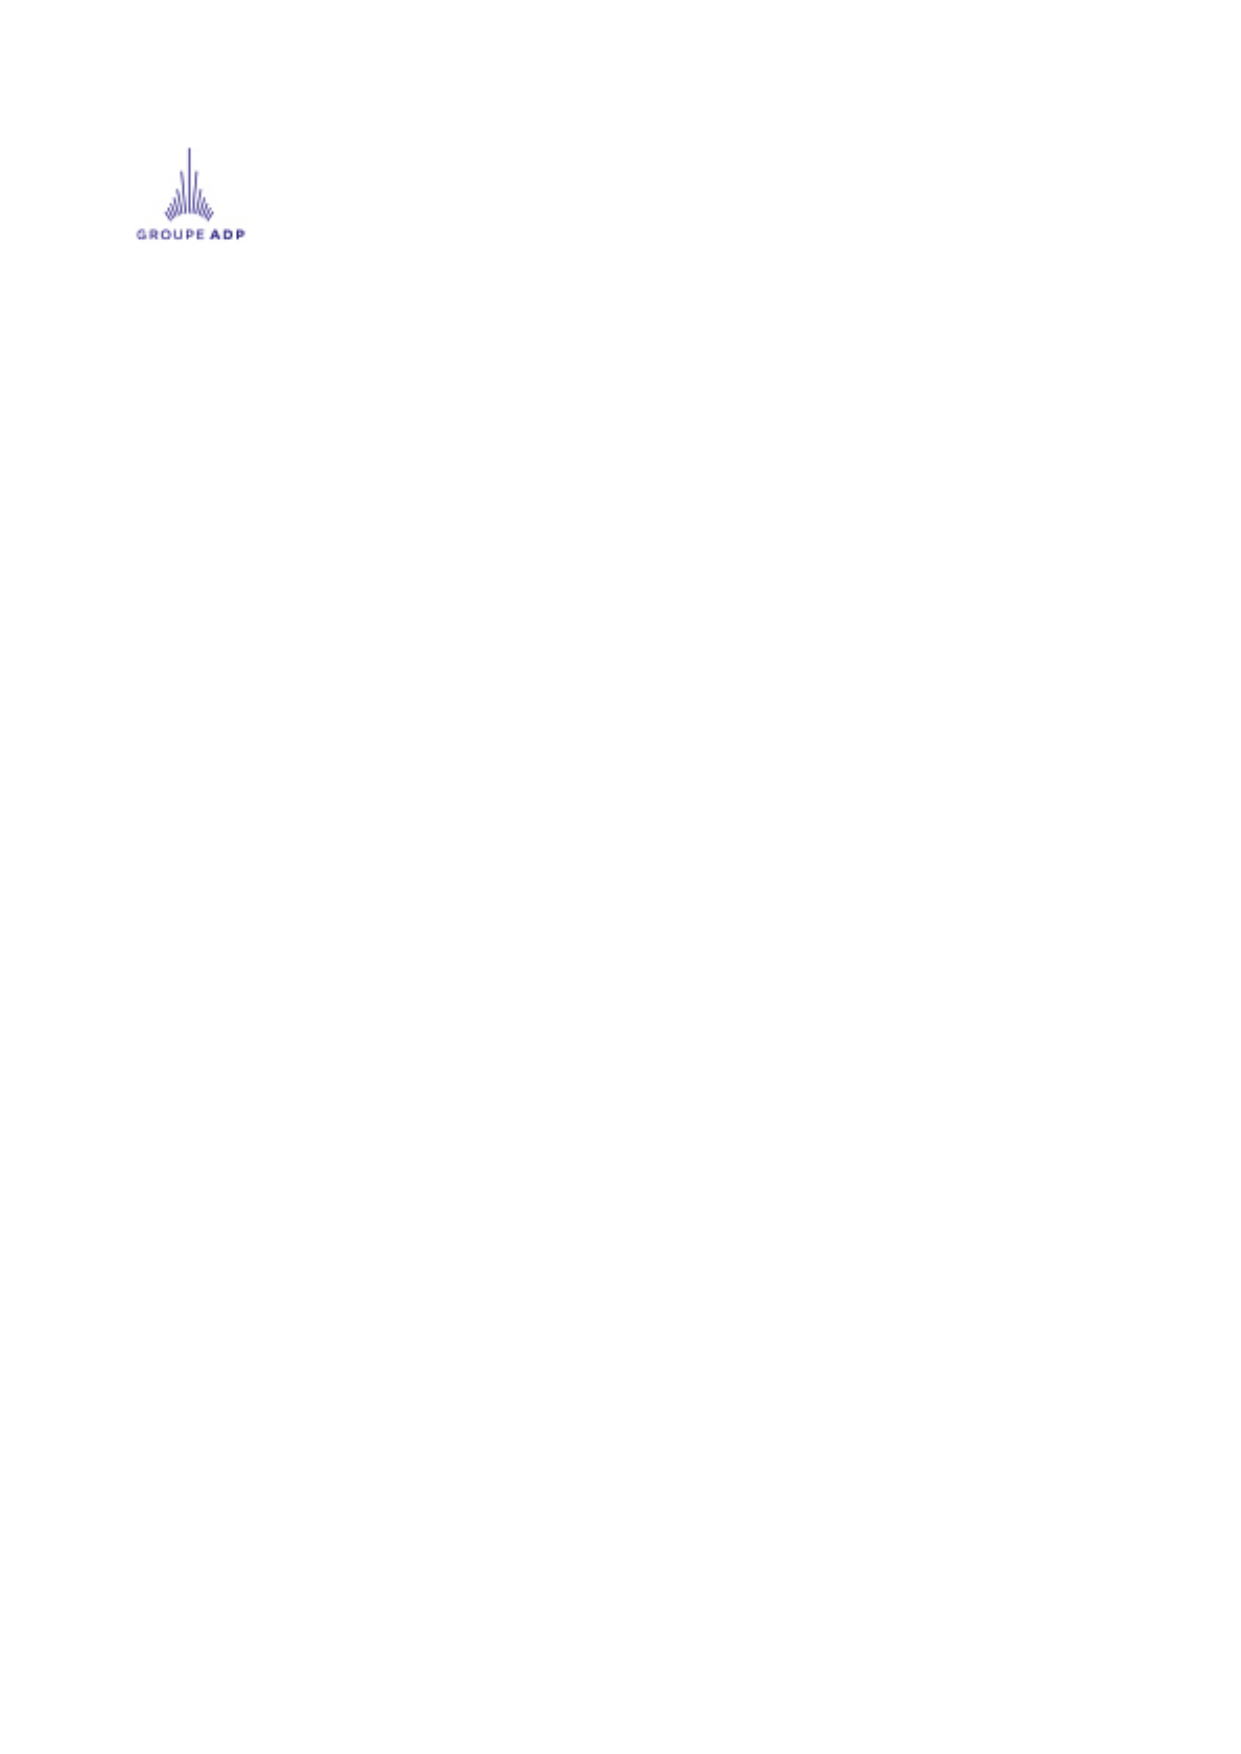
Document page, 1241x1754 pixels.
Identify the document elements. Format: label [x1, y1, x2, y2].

picture [118, 147, 258, 244]
